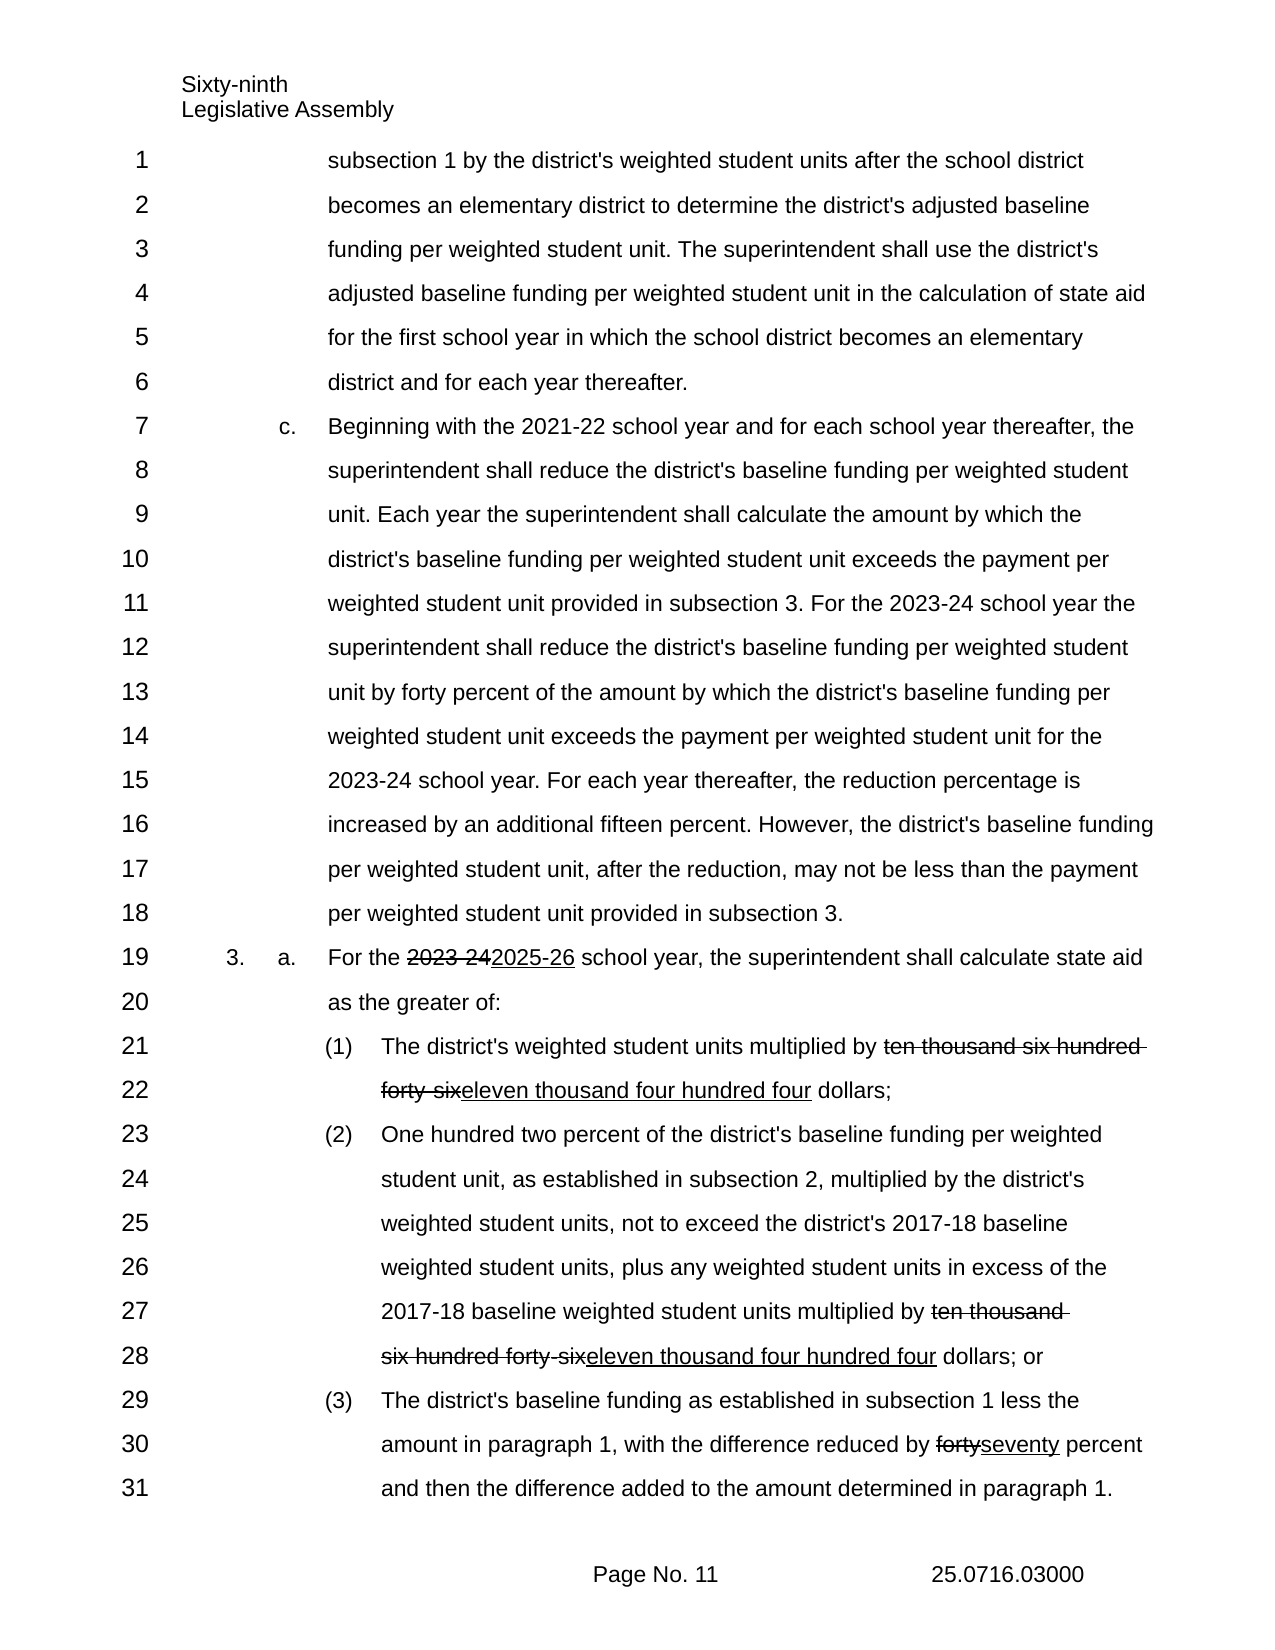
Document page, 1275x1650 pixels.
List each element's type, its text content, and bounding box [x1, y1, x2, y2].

text (2) One hundred two percent of the district's baseline funding per weighted student unit, as established in subsection 2, multiplied by the district's weighted student units, not to exceed the district's 2017‑18 baseline weighted student units, plus any weighted student units in excess of the 2017‑18 baseline weighted student units multiplied by ten thousand six hundred forty‑sixeleven thousand four hundred four dollars; or [181, 1107, 1154, 1373]
text (3) The district's baseline funding as established in subsection 1 less the amount in paragraph 1, with the difference reduced by fortyseventy percent and then the difference added to the amount determined in paragraph 1. [181, 1373, 1154, 1506]
text subsection 1 by the district's weighted student units after the school district becomes an elementary district to determine the district's adjusted baseline funding per weighted student unit. The superintendent shall use the district's adjusted baseline funding per weighted student unit in the calculation of state aid for the first school year in which the school district becomes an elementary district and for each year thereafter. [181, 133, 1154, 399]
text c. Beginning with the 2021‑22 school year and for each school year thereafter, the superintendent shall reduce the district's baseline funding per weighted student unit. Each year the superintendent shall calculate the amount by which the district's baseline funding per weighted student unit exceeds the payment per weighted student unit provided in subsection 3. For the 2023‑24 school year the superintendent shall reduce the district's baseline funding per weighted student unit by forty percent of the amount by which the district's baseline funding per weighted student unit exceeds the payment per weighted student unit for the 2023‑24 school year. For each year thereafter, the reduction percentage is increased by an additional fifteen percent. However, the district's baseline funding per weighted student unit, after the reduction, may not be less than the payment per weighted student unit provided in subsection 3. [181, 399, 1154, 930]
text (1) The district's weighted student units multiplied by ten thousand six hundred forty‑sixeleven thousand four hundred four dollars; [181, 1019, 1154, 1107]
text 3. a. For the 2023‑242025‑26 school year, the superintendent shall calculate state aid as the greater of: [181, 930, 1154, 1019]
